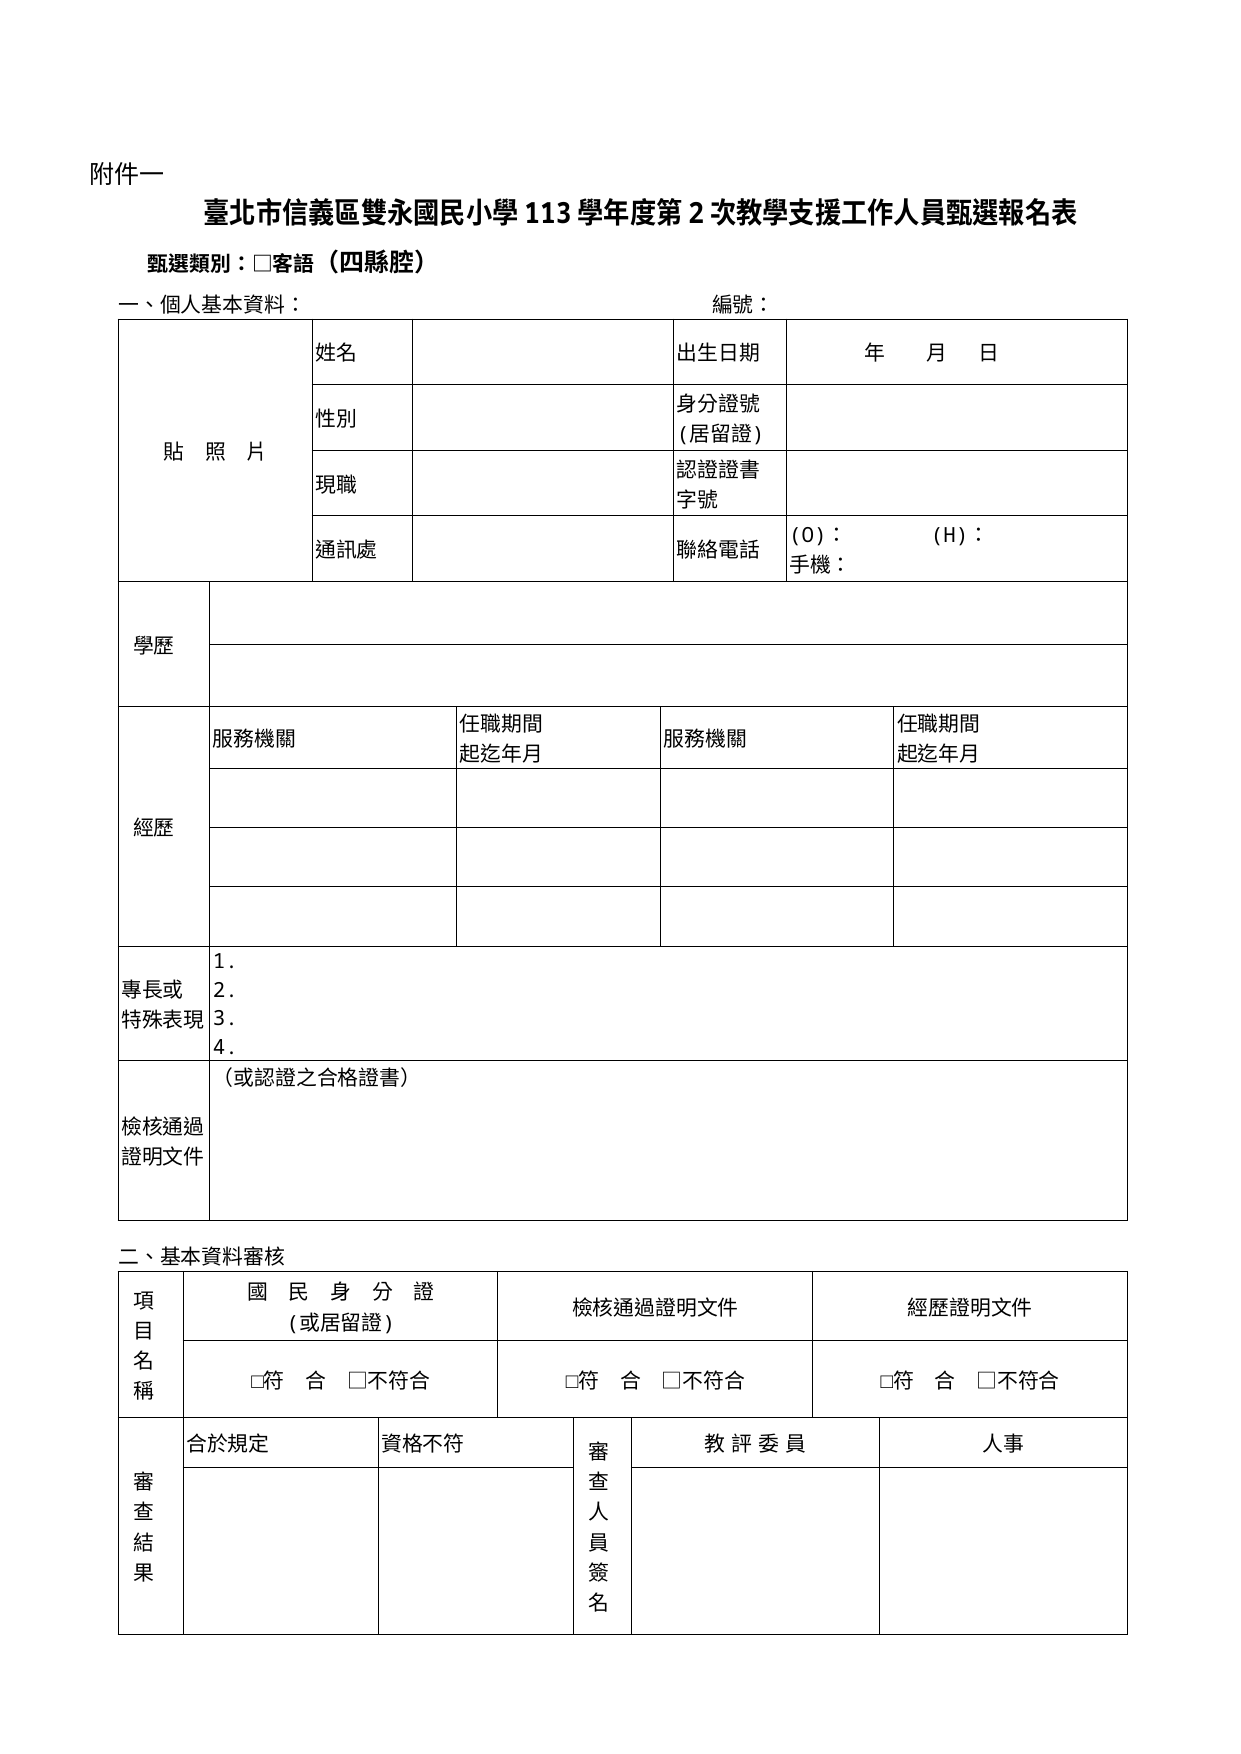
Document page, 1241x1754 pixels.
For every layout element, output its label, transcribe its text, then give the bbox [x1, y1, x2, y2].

text 二、基本資料審核 [118, 1241, 1162, 1271]
table_cell [210, 769, 456, 827]
table_cell 專長或 特殊表現 [119, 947, 209, 1060]
table_cell [661, 769, 893, 827]
table_cell [661, 828, 893, 886]
table_cell 審查人員簽名 [574, 1418, 631, 1634]
table_cell [457, 828, 660, 886]
table_cell [894, 887, 1127, 946]
table_cell 教評委員 [632, 1418, 879, 1467]
table_cell [210, 645, 1127, 706]
table_header 年 月 日 [787, 320, 1127, 384]
table_cell [632, 1468, 879, 1634]
table_header 貼 照 片 [119, 320, 312, 581]
table_cell 通訊處 [313, 516, 412, 581]
table_cell [379, 1468, 573, 1634]
table_cell [413, 385, 673, 450]
table_cell [457, 769, 660, 827]
table_header 經歷證明文件 [813, 1272, 1127, 1340]
table_cell [880, 1468, 1127, 1634]
table_cell (O)： (H)： 手機： [787, 516, 1127, 581]
table_cell □符 合 □不符合 [813, 1341, 1127, 1417]
table_cell [184, 1468, 378, 1634]
table_cell 認證證書 字號 [674, 451, 786, 515]
table_cell 任職期間 起迄年月 [894, 707, 1127, 767]
table_header 出生日期 [674, 320, 786, 384]
table_cell 性別 [313, 385, 412, 450]
table_cell 聯絡電話 [674, 516, 786, 581]
table_header 檢核通過證明文件 [498, 1272, 812, 1340]
table_cell [457, 887, 660, 946]
table_cell （或認證之合格證書） [210, 1061, 1127, 1219]
table_cell 身分證號(居留證) [674, 385, 786, 450]
table_cell 審查結果 [119, 1418, 183, 1634]
table_cell 服務機關 [210, 707, 456, 767]
table_cell [894, 769, 1127, 827]
table_header [413, 320, 673, 384]
table_cell 合於規定 [184, 1418, 378, 1467]
table_cell [210, 887, 456, 946]
table_cell □符 合 □不符合 [184, 1341, 497, 1417]
table_cell □符 合 □不符合 [498, 1341, 812, 1417]
table_header 姓名 [313, 320, 412, 384]
table_cell 1. 2. 3. 4. [210, 947, 1127, 1060]
table_header 項目名稱 [119, 1272, 183, 1417]
table_cell 學歷 [119, 582, 209, 706]
table_cell [787, 451, 1127, 515]
table_header 國 民 身 分 證 (或居留證) [184, 1272, 497, 1340]
text [89, 190, 264, 194]
table_cell [894, 828, 1127, 886]
table_cell 任職期間 起迄年月 [457, 707, 660, 767]
table_cell 檢核通過證明文件 [119, 1061, 209, 1219]
table_cell [210, 828, 456, 886]
text 附件一 [89, 154, 264, 190]
text 一、個人基本資料： 編號： [118, 288, 1162, 318]
table_cell [787, 385, 1127, 450]
table_cell [413, 451, 673, 515]
table_cell 人事 [880, 1418, 1127, 1467]
table_cell [413, 516, 673, 581]
text 甄選類別：□客語（四縣腔） [118, 242, 1162, 278]
table_cell 服務機關 [661, 707, 893, 767]
table_cell 資格不符 [379, 1418, 573, 1467]
table_cell 現職 [313, 451, 412, 515]
table_cell [661, 887, 893, 946]
text 臺北市信義區雙永國民小學113學年度第2次教學支援工作人員甄選報名表 [118, 189, 1162, 232]
table_cell [210, 582, 1127, 643]
table_cell 經歷 [119, 707, 209, 946]
